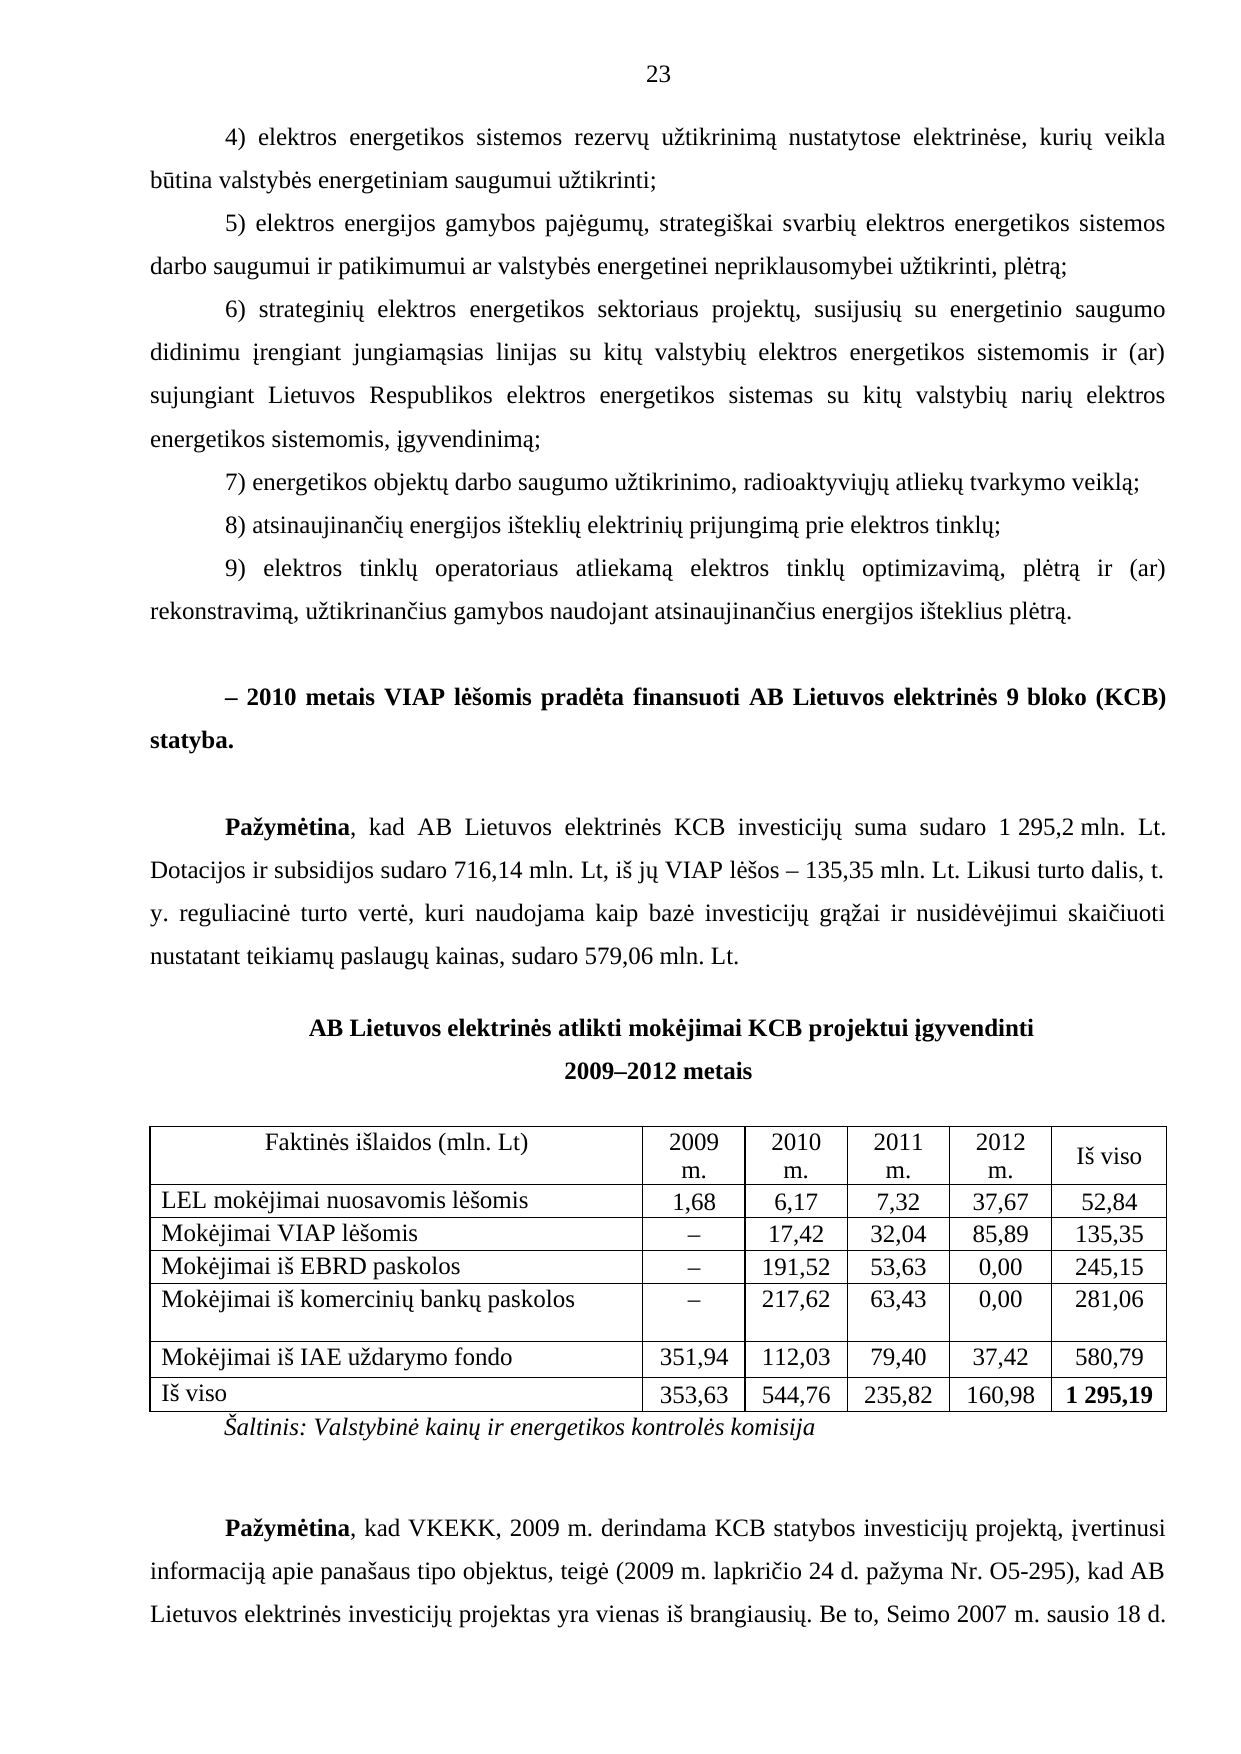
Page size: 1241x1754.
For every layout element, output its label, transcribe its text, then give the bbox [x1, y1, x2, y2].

table_cell – [643, 1284, 744, 1341]
table_cell 245,15 [1052, 1251, 1166, 1283]
table_cell Mokėjimai VIAP lėšomis [151, 1218, 642, 1250]
table_cell 6,17 [746, 1185, 847, 1217]
text 9) elektros tinklų operatoriaus atliekamą elektros tinklų optimizavimą, plėtrą ir (ar) rekonstravimą, užtikrinančius gamybos naudojant atsinaujinančius energijos išteklius plėtrą. [150, 553, 1167, 625]
table_cell 17,42 [746, 1218, 847, 1250]
text 7) energetikos objektų darbo saugumo užtikrinimo, radioaktyviųjų atliekų tvarkymo veiklą; [150, 467, 1167, 496]
table_header 2010 m. [746, 1127, 847, 1184]
table_cell 135,35 [1052, 1218, 1166, 1250]
table_cell 52,84 [1052, 1185, 1166, 1217]
table_cell 0,00 [950, 1251, 1051, 1283]
table_cell 53,63 [848, 1251, 949, 1283]
table_cell 7,32 [848, 1185, 949, 1217]
table_cell 351,94 [643, 1342, 744, 1377]
text 4) elektros energetikos sistemos rezervų užtikrinimą nustatytose elektrinėse, kurių veikla būtina valstybės energetiniam saugumui užtikrinti; [150, 122, 1167, 194]
table_cell 1,68 [643, 1185, 744, 1217]
table_cell 217,62 [746, 1284, 847, 1341]
table_cell 112,03 [746, 1342, 847, 1377]
table_cell 37,67 [950, 1185, 1051, 1217]
table_cell 32,04 [848, 1218, 949, 1250]
table_header 2009 m. [643, 1127, 744, 1184]
text 8) atsinaujinančių energijos išteklių elektrinių prijungimą prie elektros tinklų; [150, 510, 1167, 539]
table_cell 160,98 [950, 1378, 1051, 1411]
table_cell Mokėjimai iš IAE uždarymo fondo [151, 1342, 642, 1377]
text Pažymėtina, kad VKEKK, 2009 m. derindama KCB statybos investicijų projektą, įvertinusi informaciją apie panašaus tipo objektus, teigė (2009 m. lapkričio 24 d. pažyma Nr. O5-295), kad AB Lietuvos elektrinės investicijų projektas yra vienas iš brangiausių. Be to, Seimo 2007 m. sausio 18 d. [150, 1513, 1167, 1628]
table_header Iš viso [1052, 1127, 1166, 1184]
table_header 2011 m. [848, 1127, 949, 1184]
table_cell 1 295,19 [1052, 1378, 1166, 1411]
text AB Lietuvos elektrinės atlikti mokėjimai KCB projektui įgyvendinti 2009–2012 metais [150, 1013, 1167, 1085]
table_header 2012 m. [950, 1127, 1051, 1184]
table_cell 353,63 [643, 1378, 744, 1411]
table_cell Mokėjimai iš komercinių bankų paskolos [151, 1284, 642, 1341]
text Šaltinis: Valstybinė kainų ir energetikos kontrolės komisija [150, 1412, 1167, 1441]
table_cell LEL mokėjimai nuosavomis lėšomis [151, 1185, 642, 1217]
table_cell 235,82 [848, 1378, 949, 1411]
table_cell 37,42 [950, 1342, 1051, 1377]
table_cell 63,43 [848, 1284, 949, 1341]
text – 2010 metais VIAP lėšomis pradėta finansuoti AB Lietuvos elektrinės 9 bloko (KCB) statyba. [150, 682, 1167, 754]
table_cell – [643, 1218, 744, 1250]
table_cell 191,52 [746, 1251, 847, 1283]
table_cell 281,06 [1052, 1284, 1166, 1341]
table_cell Mokėjimai iš EBRD paskolos [151, 1251, 642, 1283]
text 5) elektros energijos gamybos pajėgumų, strategiškai svarbių elektros energetikos sistemos darbo saugumui ir patikimumui ar valstybės energetinei nepriklausomybei užtikrinti, plėtrą; [150, 208, 1167, 280]
text Pažymėtina, kad AB Lietuvos elektrinės KCB investicijų suma sudaro 1 295,2 mln. Lt. Dotacijos ir subsidijos sudaro 716,14 mln. Lt, iš jų VIAP lėšos – 135,35 mln. Lt. Likusi turto dalis, t. y. reguliacinė turto vertė, kuri naudojama kaip bazė investicijų grąžai ir nusidėvėjimui skaičiuoti nustatant teikiamų paslaugų kainas, sudaro 579,06 mln. Lt. [150, 812, 1167, 970]
table_header Faktinės išlaidos (mln. Lt) [151, 1127, 642, 1184]
table_cell – [643, 1251, 744, 1283]
table_cell 580,79 [1052, 1342, 1166, 1377]
table_cell 79,40 [848, 1342, 949, 1377]
text 6) strateginių elektros energetikos sektoriaus projektų, susijusių su energetinio saugumo didinimu įrengiant jungiamąsias linijas su kitų valstybių elektros energetikos sistemomis ir (ar) sujungiant Lietuvos Respublikos elektros energetikos sistemas su kitų valstybių narių elektros energetikos sistemomis, įgyvendinimą; [150, 294, 1167, 452]
table_cell 85,89 [950, 1218, 1051, 1250]
table_cell 544,76 [746, 1378, 847, 1411]
table_cell Iš viso [151, 1378, 642, 1411]
table_cell 0,00 [950, 1284, 1051, 1341]
